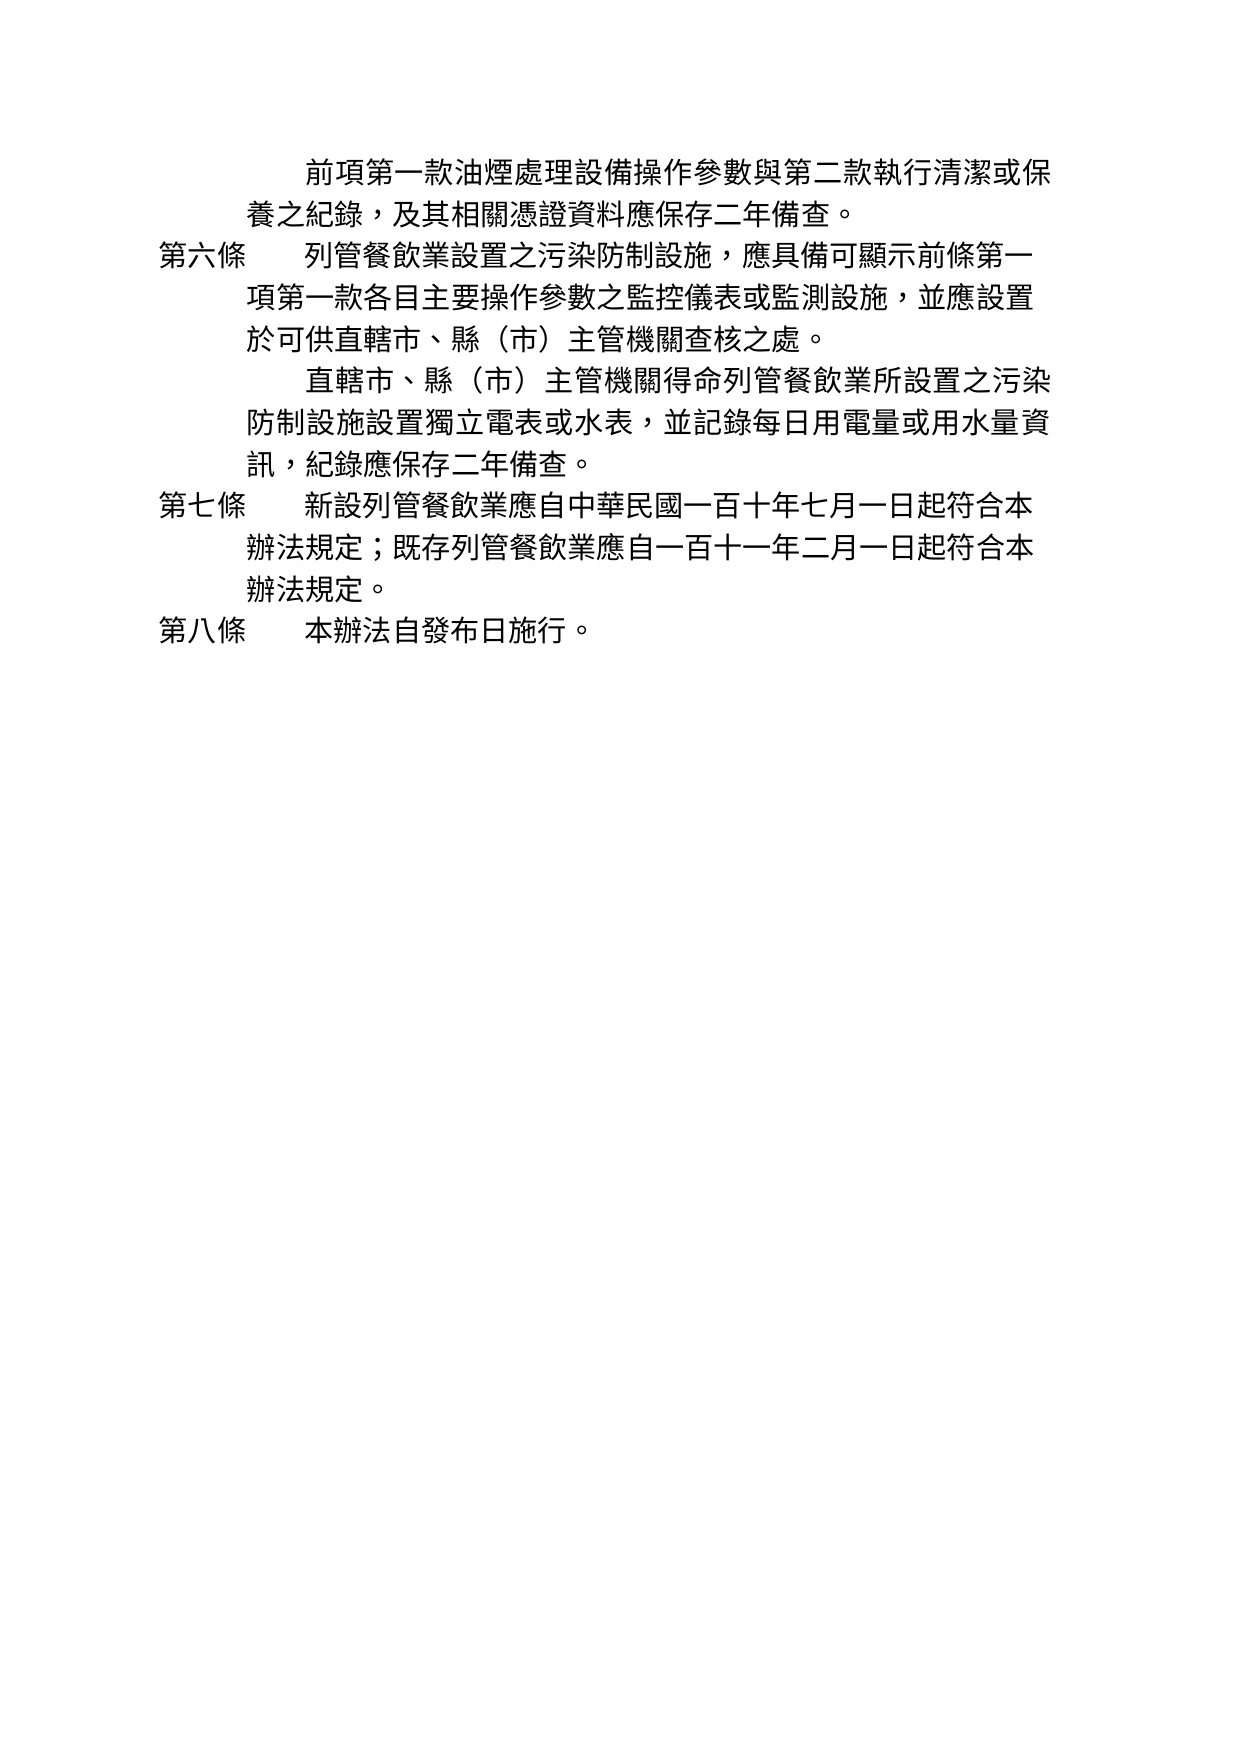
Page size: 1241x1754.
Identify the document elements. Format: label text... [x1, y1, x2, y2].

text 第六條 列管餐飲業設置之污染防制設施，應具備可顯示前條第一項第一款各目主要操作參數之監控儀表或監測設施，並應設置於可供直轄市、縣（市）主管機關查核之處。 [158, 233, 1053, 358]
text 第七條 新設列管餐飲業應自中華民國一百十年七月一日起符合本辦法規定；既存列管餐飲業應自一百十一年二月一日起符合本辦法規定。 [158, 483, 1053, 608]
text 第八條 本辦法自發布日施行。 [158, 608, 1053, 650]
text 直轄市、縣（市）主管機關得命列管餐飲業所設置之污染防制設施設置獨立電表或水表，並記錄每日用電量或用水量資訊，紀錄應保存二年備查。 [247, 358, 1053, 483]
text 前項第一款油煙處理設備操作參數與第二款執行清潔或保養之紀錄，及其相關憑證資料應保存二年備查。 [247, 150, 1053, 233]
